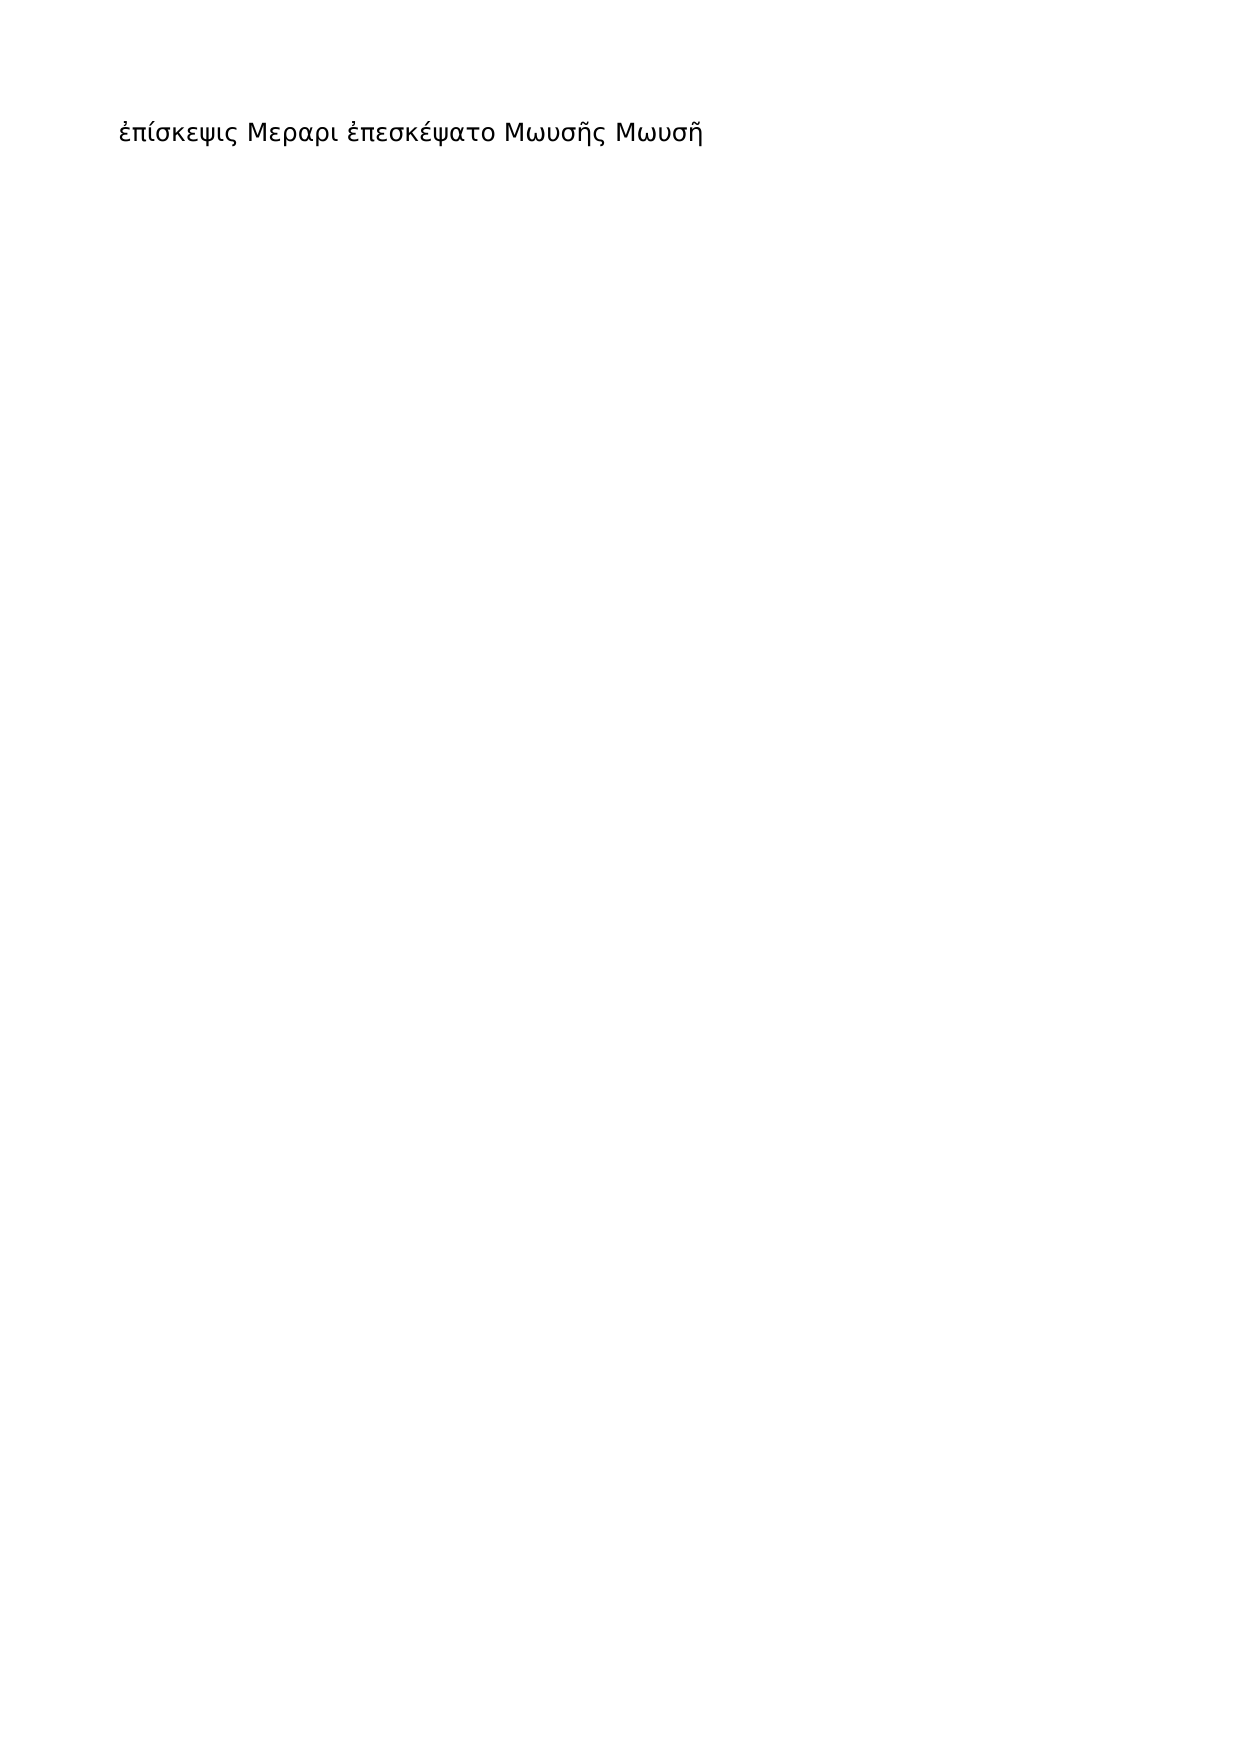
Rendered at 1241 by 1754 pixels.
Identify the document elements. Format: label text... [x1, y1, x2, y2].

text ἐπίσκεψις Μεραρι ἐπεσκέψατο Μωυσῆς Μωυσῆ [118, 118, 1122, 147]
